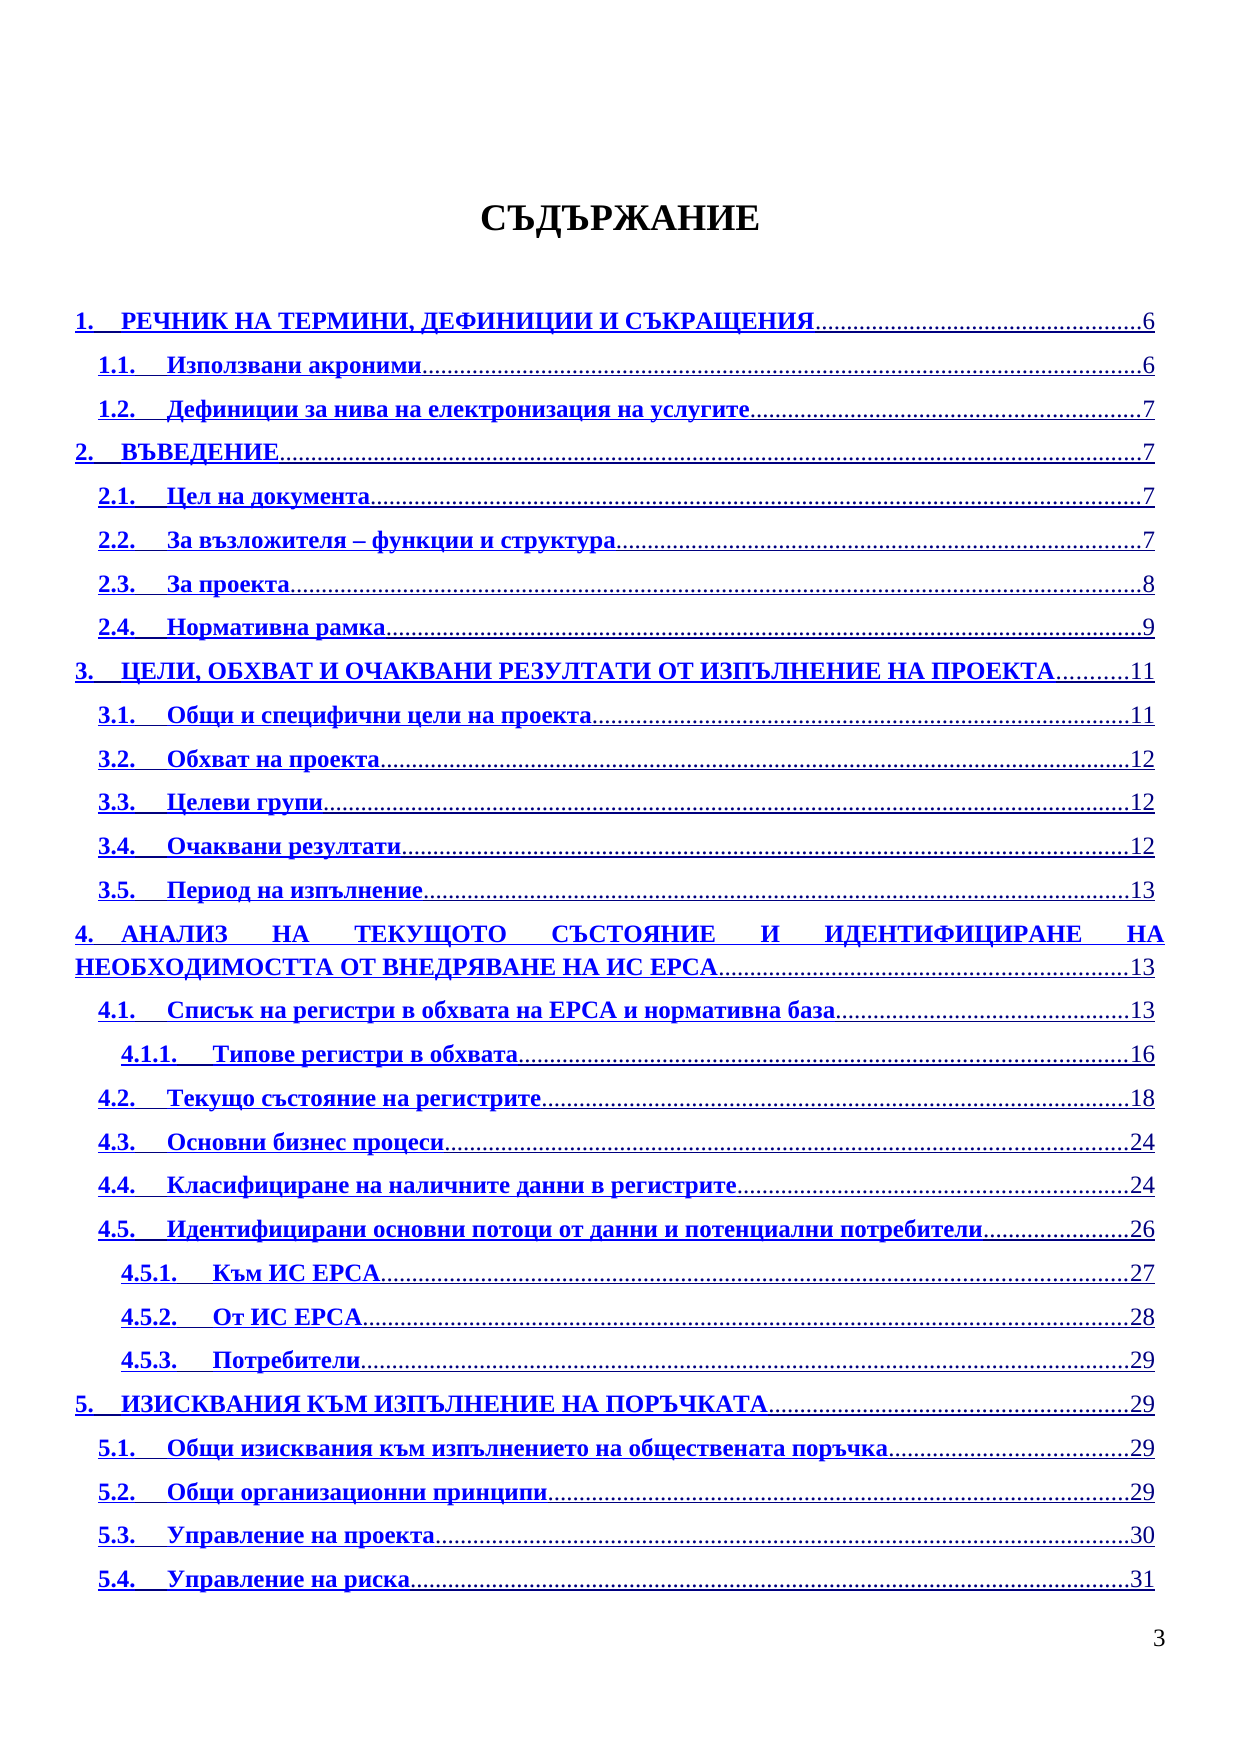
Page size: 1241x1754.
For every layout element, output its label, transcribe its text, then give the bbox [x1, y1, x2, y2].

text 2.3. За проекта 8 [98, 569, 1165, 598]
text 3.5. Период на изпълнение 13 [98, 875, 1165, 904]
text 4.1. Списък на регистри в обхвата на ЕРСА и нормативна база 13 [98, 996, 1165, 1024]
text 4.5.1. Към ИС ЕРСА 27 [121, 1258, 1165, 1287]
text 2.4. Нормативна рамка 9 [98, 612, 1165, 642]
text 5.2. Общи организационни принципи 29 [98, 1477, 1165, 1506]
text 3.1. Общи и специфични цели на проекта 11 [98, 700, 1165, 729]
text 4.2. Текущо състояние на регистрите 18 [98, 1083, 1165, 1112]
text 1.1. Използвани акроними 6 [98, 350, 1165, 379]
text 5.3. Управление на проекта 30 [98, 1521, 1165, 1549]
text 4.1.1. Типове регистри в обхвата 16 [121, 1039, 1165, 1068]
text 4.5.2. От ИС ЕРСА 28 [121, 1302, 1165, 1331]
text 4.3. Основни бизнес процеси 24 [98, 1127, 1165, 1156]
text 3.4. Очаквани резултати 12 [98, 831, 1165, 860]
text 5.4. Управление на риска 31 [98, 1564, 1165, 1593]
text 4.5. Идентифицирани основни потоци от данни и потенциални потребители 26 [98, 1214, 1165, 1243]
text 5.1. Общи изисквания към изпълнението на обществената поръчка 29 [98, 1433, 1165, 1462]
text 1.2. Дефиниции за нива на електронизация на услугите 7 [98, 394, 1165, 423]
text 3.2. Обхват на проекта 12 [98, 744, 1165, 773]
text 4. АНАЛИЗ НА ТЕКУЩОТО СЪСТОЯНИЕ И ИДЕНТИФИЦИРАНЕ НА НЕОБХОДИМОСТТА ОТ ВНЕДРЯВАНЕ НА ИС ЕРСА 13 [75, 919, 1165, 944]
text 3.3. Целеви групи 12 [98, 787, 1165, 817]
text 2.1. Цел на документа 7 [98, 481, 1165, 510]
text 2.2. За възложителя – функции и структура 7 [98, 525, 1165, 554]
text 4.5.3. Потребители 29 [121, 1346, 1165, 1374]
subtitle СЪДЪРЖАНИЕ [75, 195, 1165, 238]
text 4.4. Класифициране на наличните данни в регистрите 24 [98, 1171, 1165, 1199]
text 2. ВЪВЕДЕНИЕ 7 [75, 437, 1165, 467]
text 3. ЦЕЛИ, ОБХВАТ И ОЧАКВАНИ РЕЗУЛТАТИ ОТ ИЗПЪЛНЕНИЕ НА ПРОЕКТА 11 [75, 656, 1165, 685]
text 5. ИЗИСКВАНИЯ КЪМ ИЗПЪЛНЕНИЕ НА ПОРЪЧКАТА 29 [75, 1389, 1165, 1418]
text 4. АНАЛИЗ НА ТЕКУЩОТО СЪСТОЯНИЕ И ИДЕНТИФИЦИРАНЕ НА НЕОБХОДИМОСТТА ОТ ВНЕДРЯВАНЕ НА ИС ЕРСА 13 [75, 945, 1165, 981]
text 1. РЕЧНИК НА ТЕРМИНИ, ДЕФИНИЦИИ И СЪКРАЩЕНИЯ 6 [75, 306, 1165, 335]
